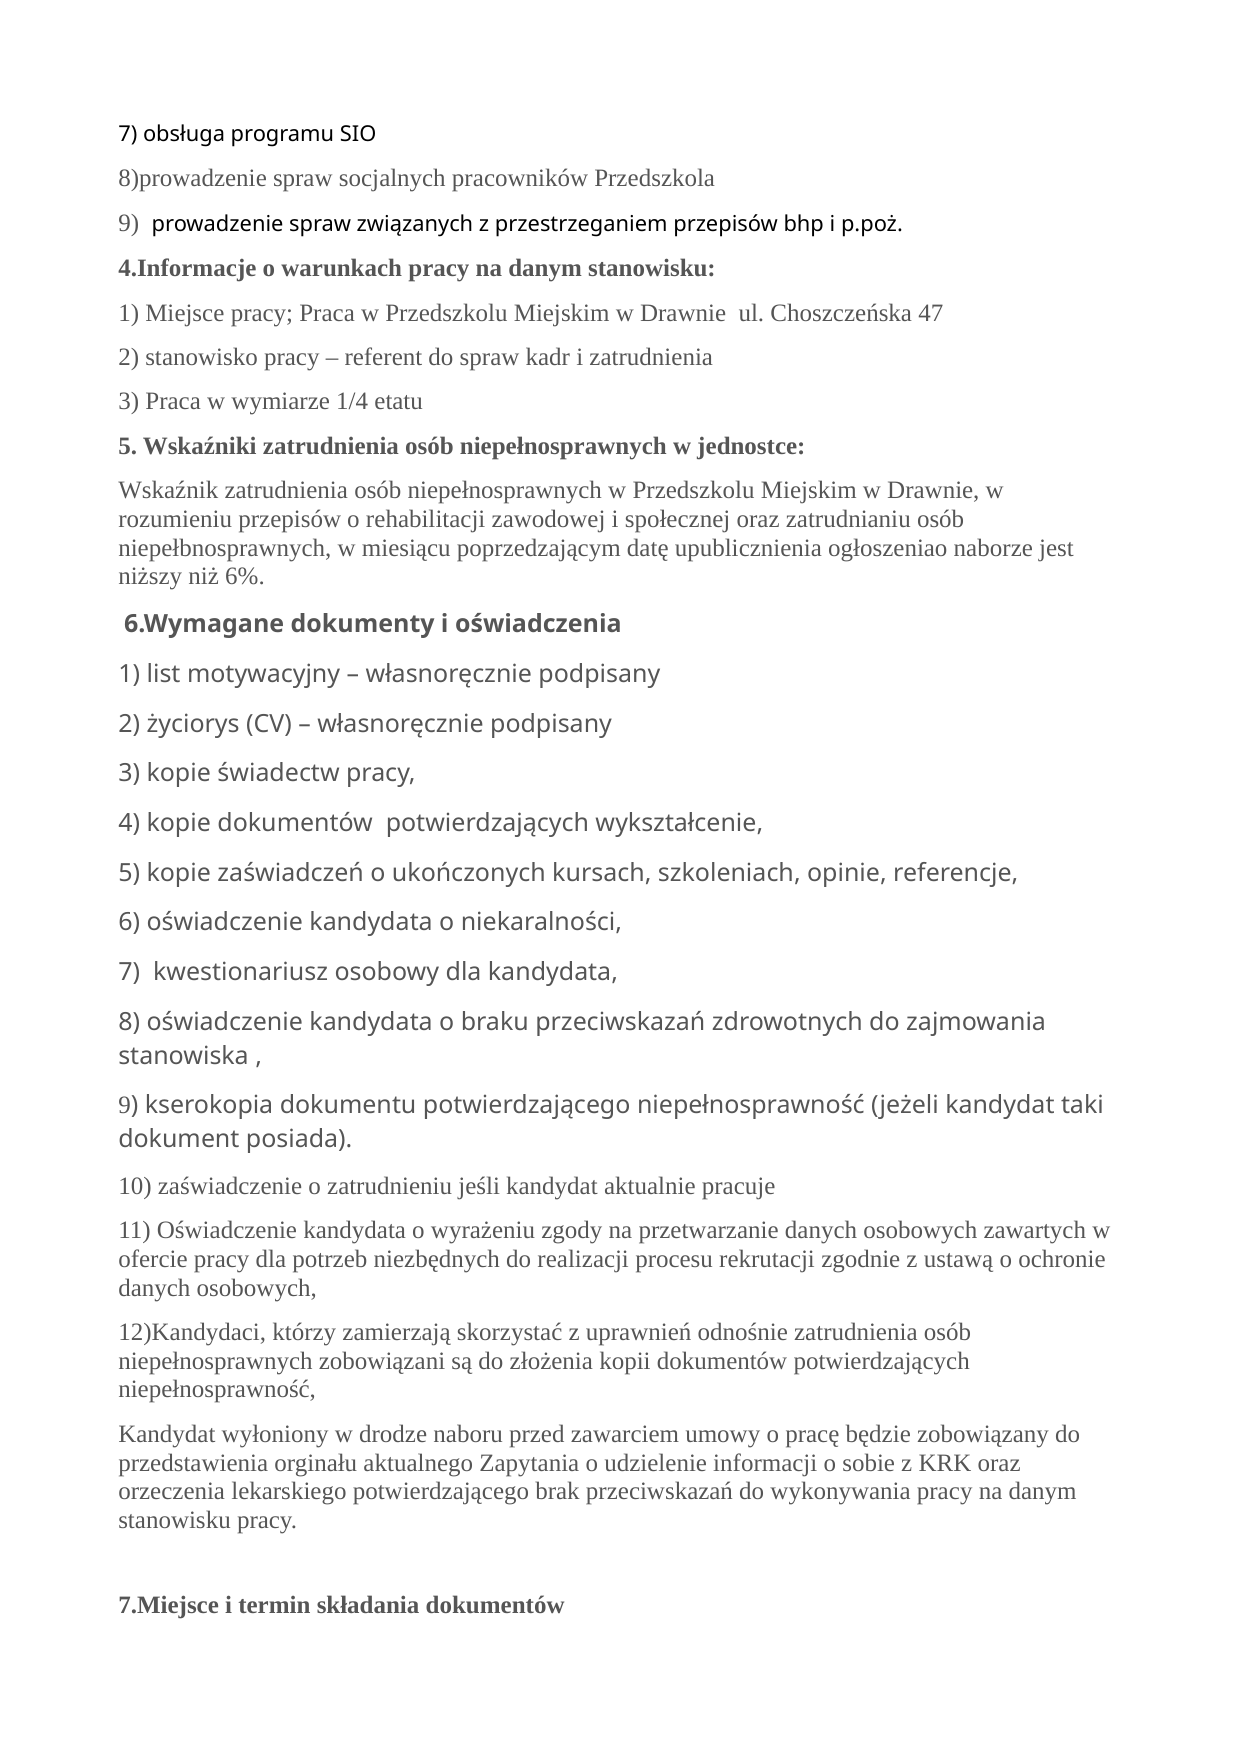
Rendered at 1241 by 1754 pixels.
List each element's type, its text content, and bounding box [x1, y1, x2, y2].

text 4) kopie dokumentów potwierdzających wykształcenie, [118, 804, 1122, 839]
list Kandydat wyłoniony w drodze naboru przed zawarciem umowy o pracę będzie zobowiązany do przedstawienia orginału aktualnego Zapytania o udzielenie informacji o sobie z KRK oraz orzeczenia lekarskiego potwierdzającego brak przeciwskazań do wykonywania pracy na danym stanowisku pracy. [118, 1419, 1122, 1534]
text 6) oświadczenie kandydata o niekaralności, [118, 904, 1122, 938]
text 9) prowadzenie spraw związanych z przestrzeganiem przepisów bhp i p.poż. [118, 208, 1122, 238]
text 2) życiorys (CV) – własnoręcznie podpisany [118, 705, 1122, 739]
list 3) Praca w wymiarze 1/4 etatu [118, 386, 1122, 415]
text 6.Wymagane dokumenty i oświadczenia [118, 606, 1122, 640]
text 8) oświadczenie kandydata o braku przeciwskazań zdrowotnych do zajmowania stanowiska , [118, 1003, 1122, 1071]
text 7) kwestionariusz osobowy dla kandydata, [118, 954, 1122, 988]
list 1) Miejsce pracy; Praca w Przedszkolu Miejskim w Drawnie ul. Choszczeńska 47 [118, 298, 1122, 326]
text 7) obsługa programu SIO [118, 118, 1122, 148]
list 8)prowadzenie spraw socjalnych pracowników Przedszkola [118, 163, 1122, 192]
text 3) kopie świadectw pracy, [118, 755, 1122, 789]
list 1) list motywacyjny – własnoręcznie podpisany [118, 656, 1122, 689]
list 12)Kandydaci, którzy zamierzają skorzystać z uprawnień odnośnie zatrudnienia osób niepełnosprawnych zobowiązani są do złożenia kopii dokumentów potwierdzających niepełnosprawność, [118, 1317, 1122, 1403]
list 5. Wskaźniki zatrudnienia osób niepełnosprawnych w jednostce: [118, 431, 1122, 459]
list 2) stanowisko pracy – referent do spraw kadr i zatrudnienia [118, 342, 1122, 371]
list 10) zaświadczenie o zatrudnieniu jeśli kandydat aktualnie pracuje [118, 1171, 1122, 1199]
list 7.Miejsce i termin składania dokumentów [118, 1590, 1122, 1619]
text 9) kserokopia dokumentu potwierdzającego niepełnosprawność (jeżeli kandydat taki dokument posiada). [118, 1087, 1122, 1155]
text 5) kopie zaświadczeń o ukończonych kursach, szkoleniach, opinie, referencje, [118, 854, 1122, 888]
text Wskaźnik zatrudnienia osób niepełnosprawnych w Przedszkolu Miejskim w Drawnie, w rozumieniu przepisów o rehabilitacji zawodowej i społecznej oraz zatrudnianiu osób niepełbnosprawnych, w miesiącu poprzedzającym datę upublicznienia ogłoszeniao naborze jest niższy niż 6%. [118, 475, 1122, 590]
list 4.Informacje o warunkach pracy na danym stanowisku: [118, 253, 1122, 282]
list 11) Oświadczenie kandydata o wyrażeniu zgody na przetwarzanie danych osobowych zawartych w ofercie pracy dla potrzeb niezbędnych do realizacji procesu rekrutacji zgodnie z ustawą o ochronie danych osobowych, [118, 1215, 1122, 1301]
